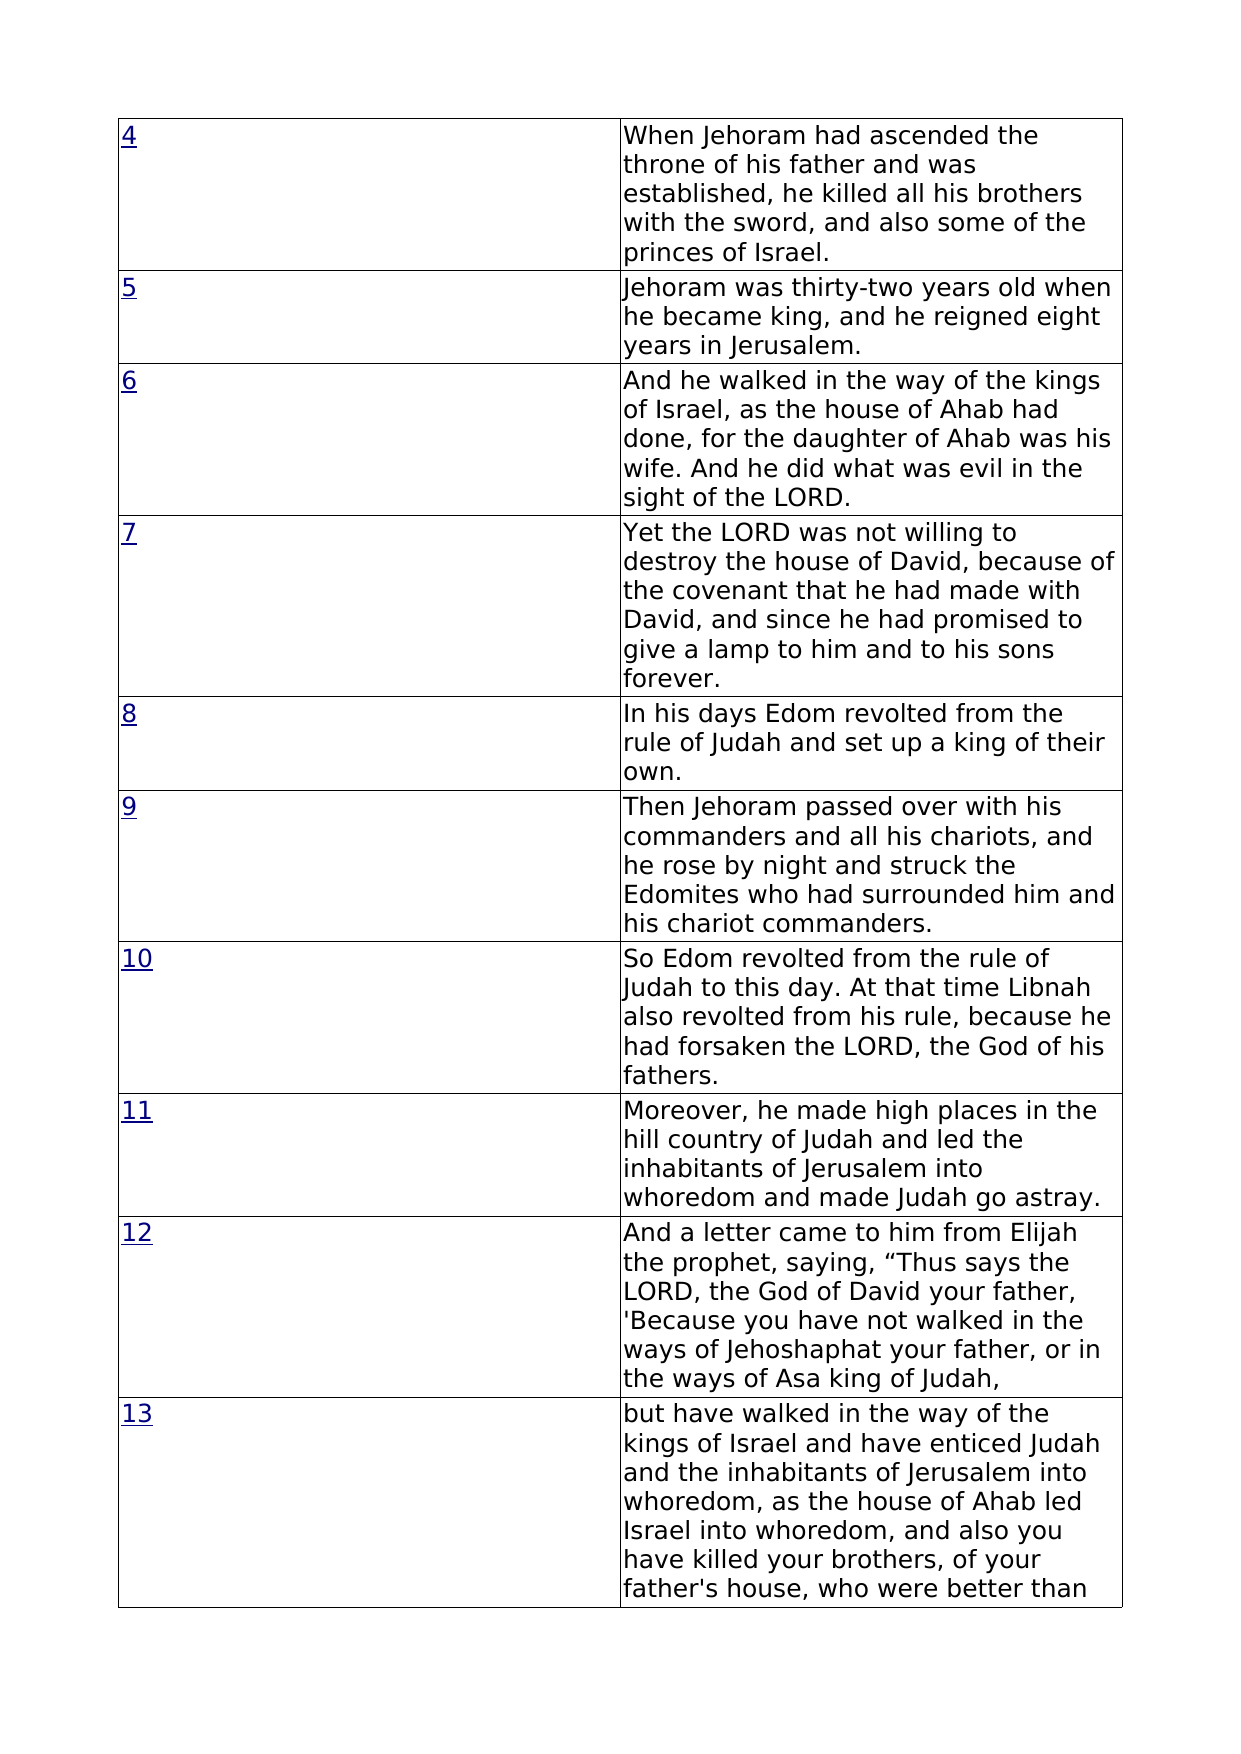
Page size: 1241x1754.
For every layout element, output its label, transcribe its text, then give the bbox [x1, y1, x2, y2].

table_cell Moreover, he made high places in the hill country of Judah and led the inhabitants of Jerusalem into whoredom and made Judah go astray. [621, 1094, 1122, 1216]
table_cell And a letter came to him from Elijah the prophet, saying, “Thus says the LORD, the God of David your father, 'Because you have not walked in the ways of Jehoshaphat your father, or in the ways of Asa king of Judah, [621, 1217, 1122, 1397]
table_cell 8 [119, 697, 620, 789]
table_cell Then Jehoram passed over with his commanders and all his chariots, and he rose by night and struck the Edomites who had surrounded him and his chariot commanders. [621, 791, 1122, 941]
table_cell 11 [119, 1094, 620, 1216]
table_cell 4 [119, 119, 620, 270]
table_cell 13 [119, 1398, 620, 1607]
table_cell 10 [119, 942, 620, 1093]
table_cell Jehoram was thirty-two years old when he became king, and he reigned eight years in Jerusalem. [621, 271, 1122, 363]
table_cell 9 [119, 791, 620, 941]
table_cell 5 [119, 271, 620, 363]
table_cell 7 [119, 516, 620, 696]
table_cell So Edom revolted from the rule of Judah to this day. At that time Libnah also revolted from his rule, because he had forsaken the LORD, the God of his fathers. [621, 942, 1122, 1093]
table_cell Yet the LORD was not willing to destroy the house of David, because of the covenant that he had made with David, and since he had promised to give a lamp to him and to his sons forever. [621, 516, 1122, 696]
table_cell 6 [119, 364, 620, 515]
table_cell 12 [119, 1217, 620, 1397]
table_cell And he walked in the way of the kings of Israel, as the house of Ahab had done, for the daughter of Ahab was his wife. And he did what was evil in the sight of the LORD. [621, 364, 1122, 515]
table_cell but have walked in the way of the kings of Israel and have enticed Judah and the inhabitants of Jerusalem into whoredom, as the house of Ahab led Israel into whoredom, and also you have killed your brothers, of your father's house, who were better than [621, 1398, 1122, 1607]
table_cell When Jehoram had ascended the throne of his father and was established, he killed all his brothers with the sword, and also some of the princes of Israel. [621, 119, 1122, 270]
table_cell In his days Edom revolted from the rule of Judah and set up a king of their own. [621, 697, 1122, 789]
